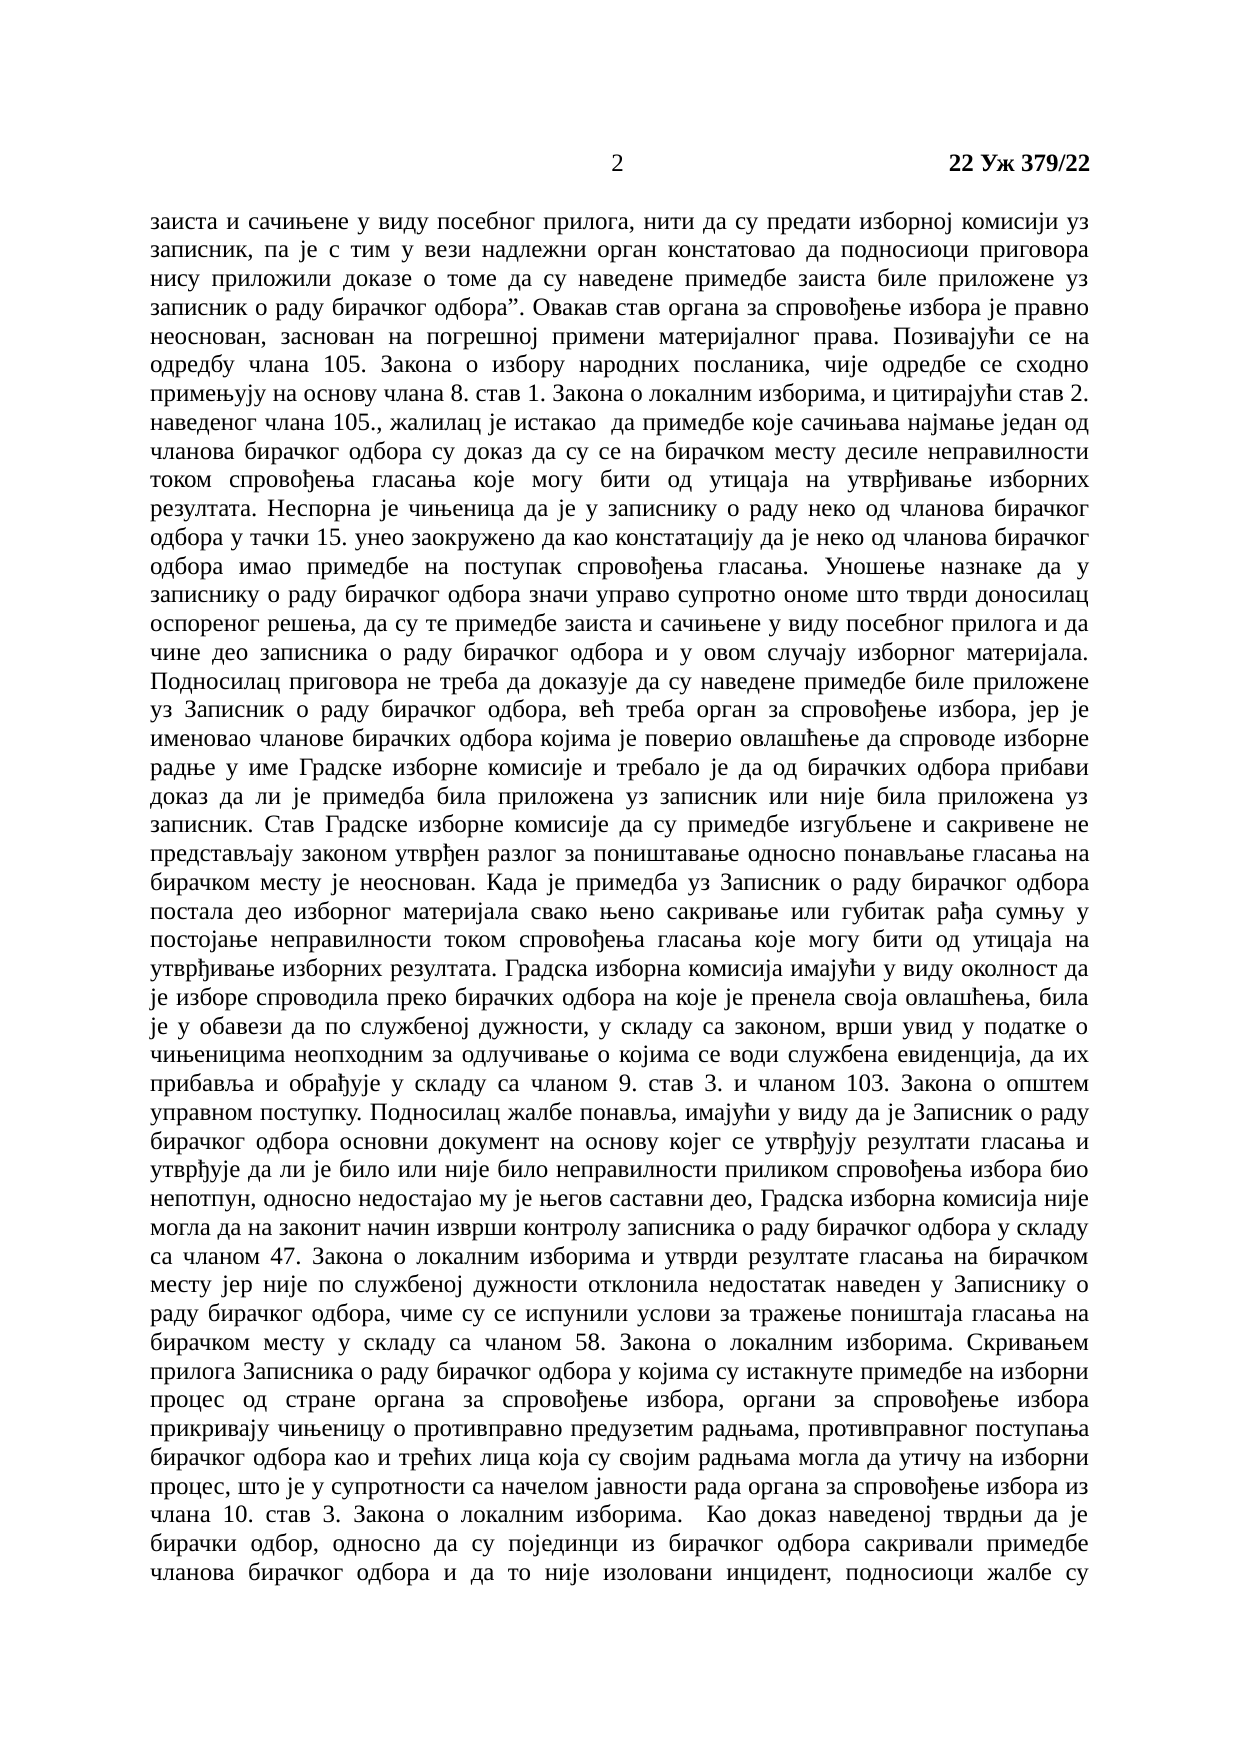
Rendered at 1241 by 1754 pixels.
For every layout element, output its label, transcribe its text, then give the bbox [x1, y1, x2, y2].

text заиста и сачињене у виду посебног прилога, нити да су предати изборној комисији уз записник, па је с тим у вези надлежни орган констатовао да подносиоци приговора нису приложили доказе о томе да су наведене примедбе заиста биле приложене уз записник о раду бирачког одбора”. Овакав став органа за спровођење избора је правно неоснован, заснован на погрешној примени материјалног права. Позивајући се на одредбу члана 105. Закона о избору народних посланика, чије одредбе се сходно примењују на основу члана 8. став 1. Закона о локалним изборима, и цитирајући став 2. наведеног члана 105., жалилац је истакао да примедбе које сачињава најмање један од чланова бирачког одбора су доказ да су се на бирачком месту десиле неправилности током спровођења гласања које могу бити од утицаја на утврђивање изборних резултата. Неспорна је чињеница да је у записнику о раду неко од чланова бирачког одбора у тачки 15. унео заокружено да као констатацију да је неко од чланова бирачког одбора имао примедбе на поступак спровођења гласања. Уношење назнаке да у записнику о раду бирачког одбора значи управо супротно ономе што тврди доносилац оспореног решења, да су те примедбе заиста и сачињене у виду посебног прилога и да чине део записника о раду бирачког одбора и у овом случају изборног материјала. Подносилац приговора не треба да доказује да су наведене примедбе биле приложене уз Записник о раду бирачког одбора, већ треба орган за спровођење избора, јер је именовао чланове бирачких одбора којима је поверио овлашћење да спроводе изборне радње у име Градске изборне комисије и требало је да од бирачких одбора прибави доказ да ли је примедба била приложена уз записник или није била приложена уз записник. Став Градске изборне комисије да су примедбе изгубљене и сакривене не представљају законом утврђен разлог за поништавање односно понављање гласања на бирачком месту је неоснован. Када је примедба уз Записник о раду бирачког одбора постала део изборног материјала свако њено сакривање или губитак рађа сумњу у постојање неправилности током спровођења гласања које могу бити од утицаја на утврђивање изборних резултата. Градска изборна комисија имајући у виду околност да је изборе спроводила преко бирачких одбора на које је пренела своја овлашћења, била је у обавези да по службеној дужности, у складу са законом, врши увид у податке о чињеницима неопходним за одлучивање о којима се води службена евиденција, да их прибавља и обрађује у складу са чланом 9. став 3. и чланом 103. Закона о општем управном поступку. Подносилац жалбе понавља, имајући у виду да је Записник о раду бирачког одбора основни документ на основу којег се утврђују резултати гласања и утврђује да ли је било или није било неправилности приликом спровођења избора био непотпун, односно недостајао му је његов саставни део, Градска изборна комисија није могла да на законит начин изврши контролу записника о раду бирачког одбора у складу са чланом 47. Закона о локалним изборима и утврди резултате гласања на бирачком месту јер није по службеној дужности отклонила недостатак наведен у Записнику о раду бирачког одбора, чиме су се испунили услови за тражење поништаја гласања на бирачком месту у складу са чланом 58. Закона о локалним изборима. Скривањем прилога Записника о раду бирачког одбора у којима су истакнуте примедбе на изборни процес од стране органа за спровођење избора, органи за спровођење избора прикривају чињеницу о противправно предузетим радњама, противправног поступања бирачког одбора као и трећих лица која су својим радњама могла да утичу на изборни процес, што је у супротности са начелом јавности рада органа за спровођење избора из члана 10. став 3. Закона о локалним изборима. Као доказ наведеној тврдњи да је бирачки одбор, односно да су појединци из бирачког одбора сакривали примедбе чланова бирачког одбора и да то није изоловани инцидент, подносиоци жалбе су [150, 206, 1090, 1586]
